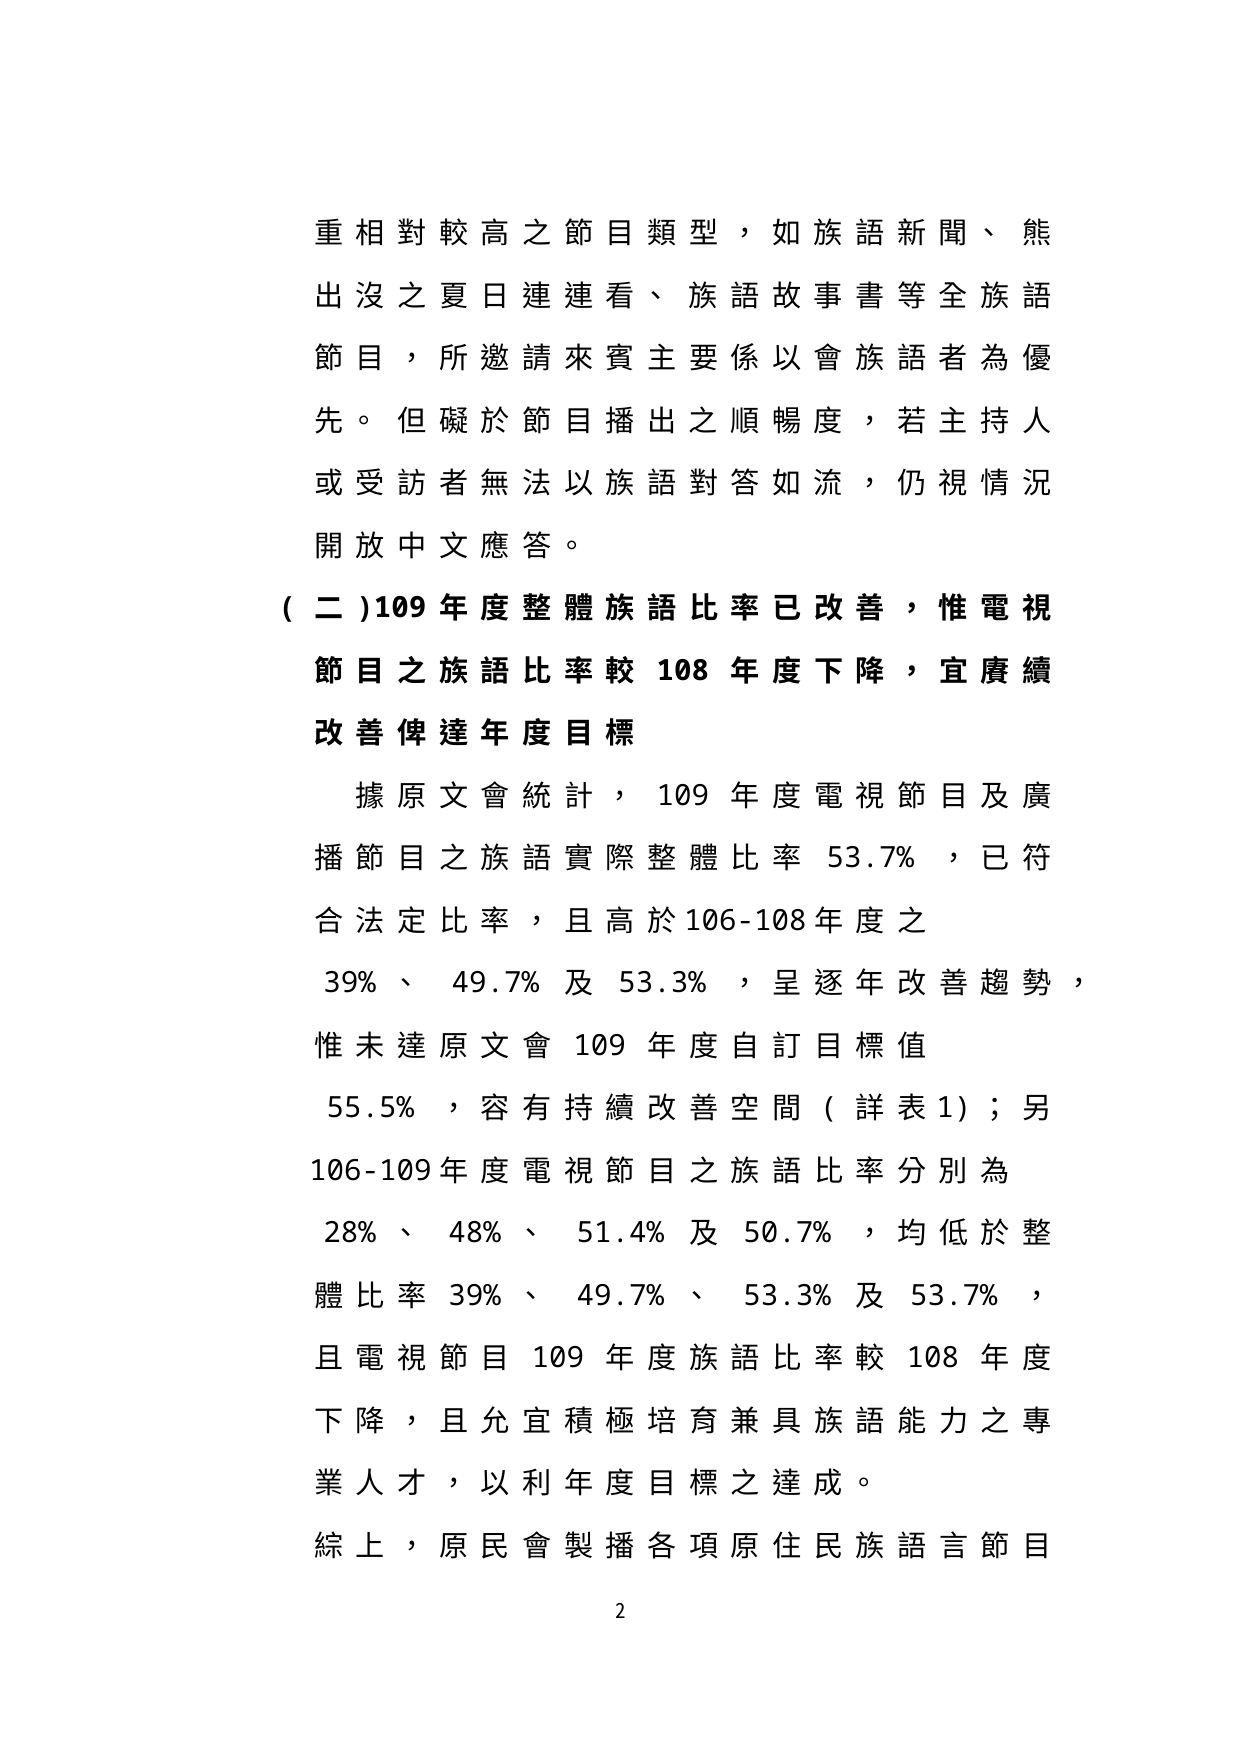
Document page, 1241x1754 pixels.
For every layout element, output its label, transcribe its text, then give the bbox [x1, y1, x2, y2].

text (二)109年度整體族語比率已改善，惟電視節目之族語比率較108年度下降，宜賡續改善俾達年度目標 [242, 564, 1058, 752]
text 據原文會統計，109年度電視節目及廣播節目之族語實際整體比率53.7%，已符合法定比率，且高於106-108年度之39%、49.7%及53.3%，呈逐年改善趨勢，惟未達原文會109年度自訂目標值55.5%，容有持續改善空間(詳表1)；另106-109年度電視節目之族語比率分別為28%、48%、51.4%及50.7%，均低於整體比率39%、49.7%、53.3%及53.7%，且電視節目109年度族語比率較108年度下降，且允宜積極培育兼具族語能力之專業人才，以利年度目標之達成。 [271, 752, 1058, 1502]
text 綜上，原民會製播各項原住民族語言節目使用族語比率，應依原住民族語言發展法第23條所定，不得低於總時數之50%，109年度使用族語比率53.7%已達法定標準，惟與原文會自訂目標值55.5%相較尚有努力空間，且歷年電視節目之族語比率均較整體比率低，允宜積極培育具族語能力之專業人才，俾利所製播之各項節目符合法定之族語比率。 [242, 1502, 1058, 1564]
text 依據原住民族語言發展法第23條規定：「政府捐助之原住民族電視及廣播機構，應製作原住民族語言節目及語言學習課程，並出版原住民族語言出版品。」、「前項原住民族語言節目及課程使用原住民族語言之比例，不得低於該機構總時數之50%。」。原文會表示，目前族語節目比重相對較高之節目類型，如族語新聞、熊出沒之夏日連連看、族語故事書等全族語節目，所邀請來賓主要係以會族語者為優先。但礙於節目播出之順暢度，若主持人或受訪者無法以族語對答如流，仍視情況開放中文應答。 [271, 189, 1058, 564]
